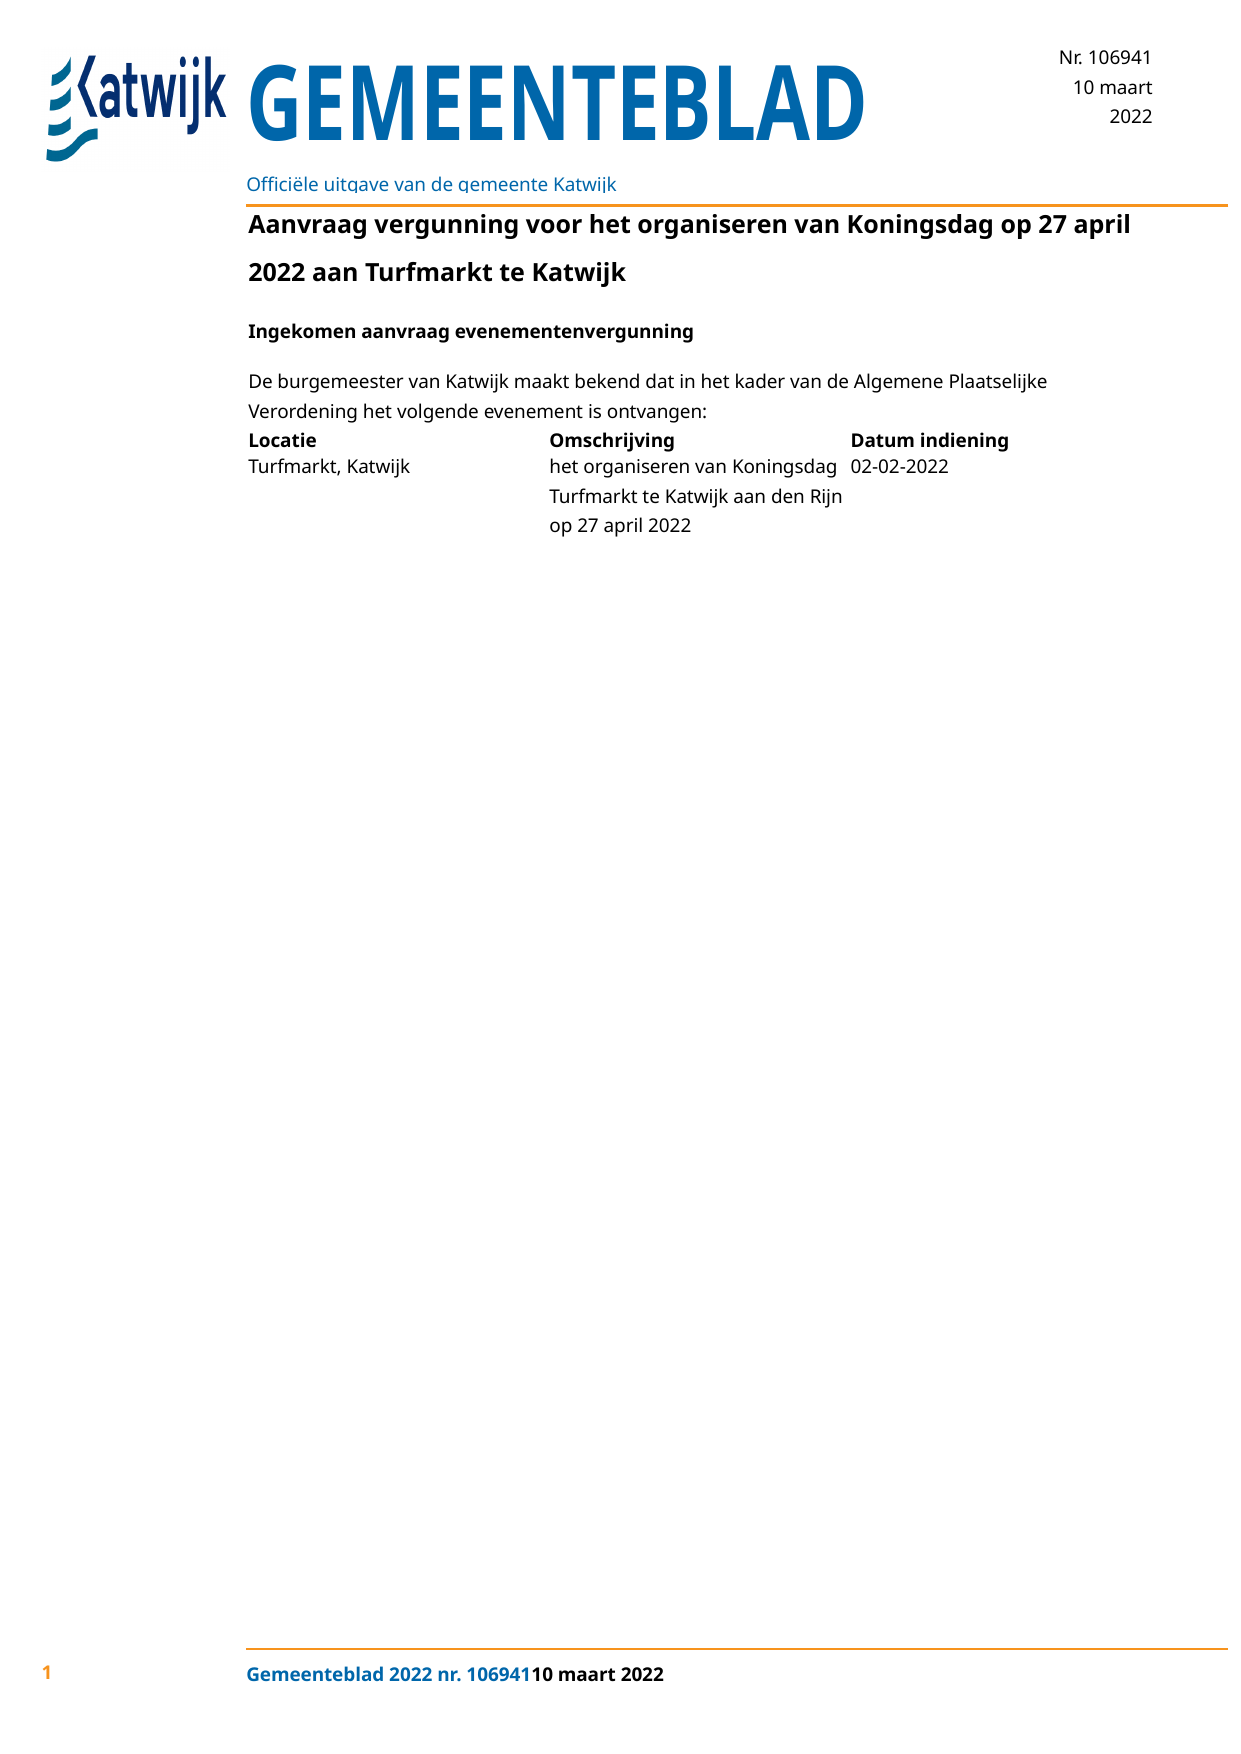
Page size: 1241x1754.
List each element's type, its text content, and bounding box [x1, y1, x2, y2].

table_cell 02-02-2022 [850, 453, 1152, 538]
table_cell Turfmarkt, Katwijk [248, 453, 549, 538]
table_header Locatie [248, 428, 549, 453]
text De burgemeester van Katwijk maakt bekend dat in het kader van de Algemene Plaatselijke Verordening het volgende evenement is ontvangen: [248, 368, 1152, 424]
picture [41, 47, 231, 172]
text Aanvraag vergunning voor het organiseren van Koningsdag op 27 april 2022 aan Turfmarkt te Katwijk [248, 207, 1152, 288]
table_cell het organiseren van Koningsdag Turfmarkt te Katwijk aan den Rijn op 27 april 2022 [549, 453, 850, 538]
table_header Omschrijving [549, 428, 850, 453]
text Ingekomen aanvraag evenementenvergunning [248, 318, 1152, 344]
table_header Datum indiening [850, 428, 1152, 453]
